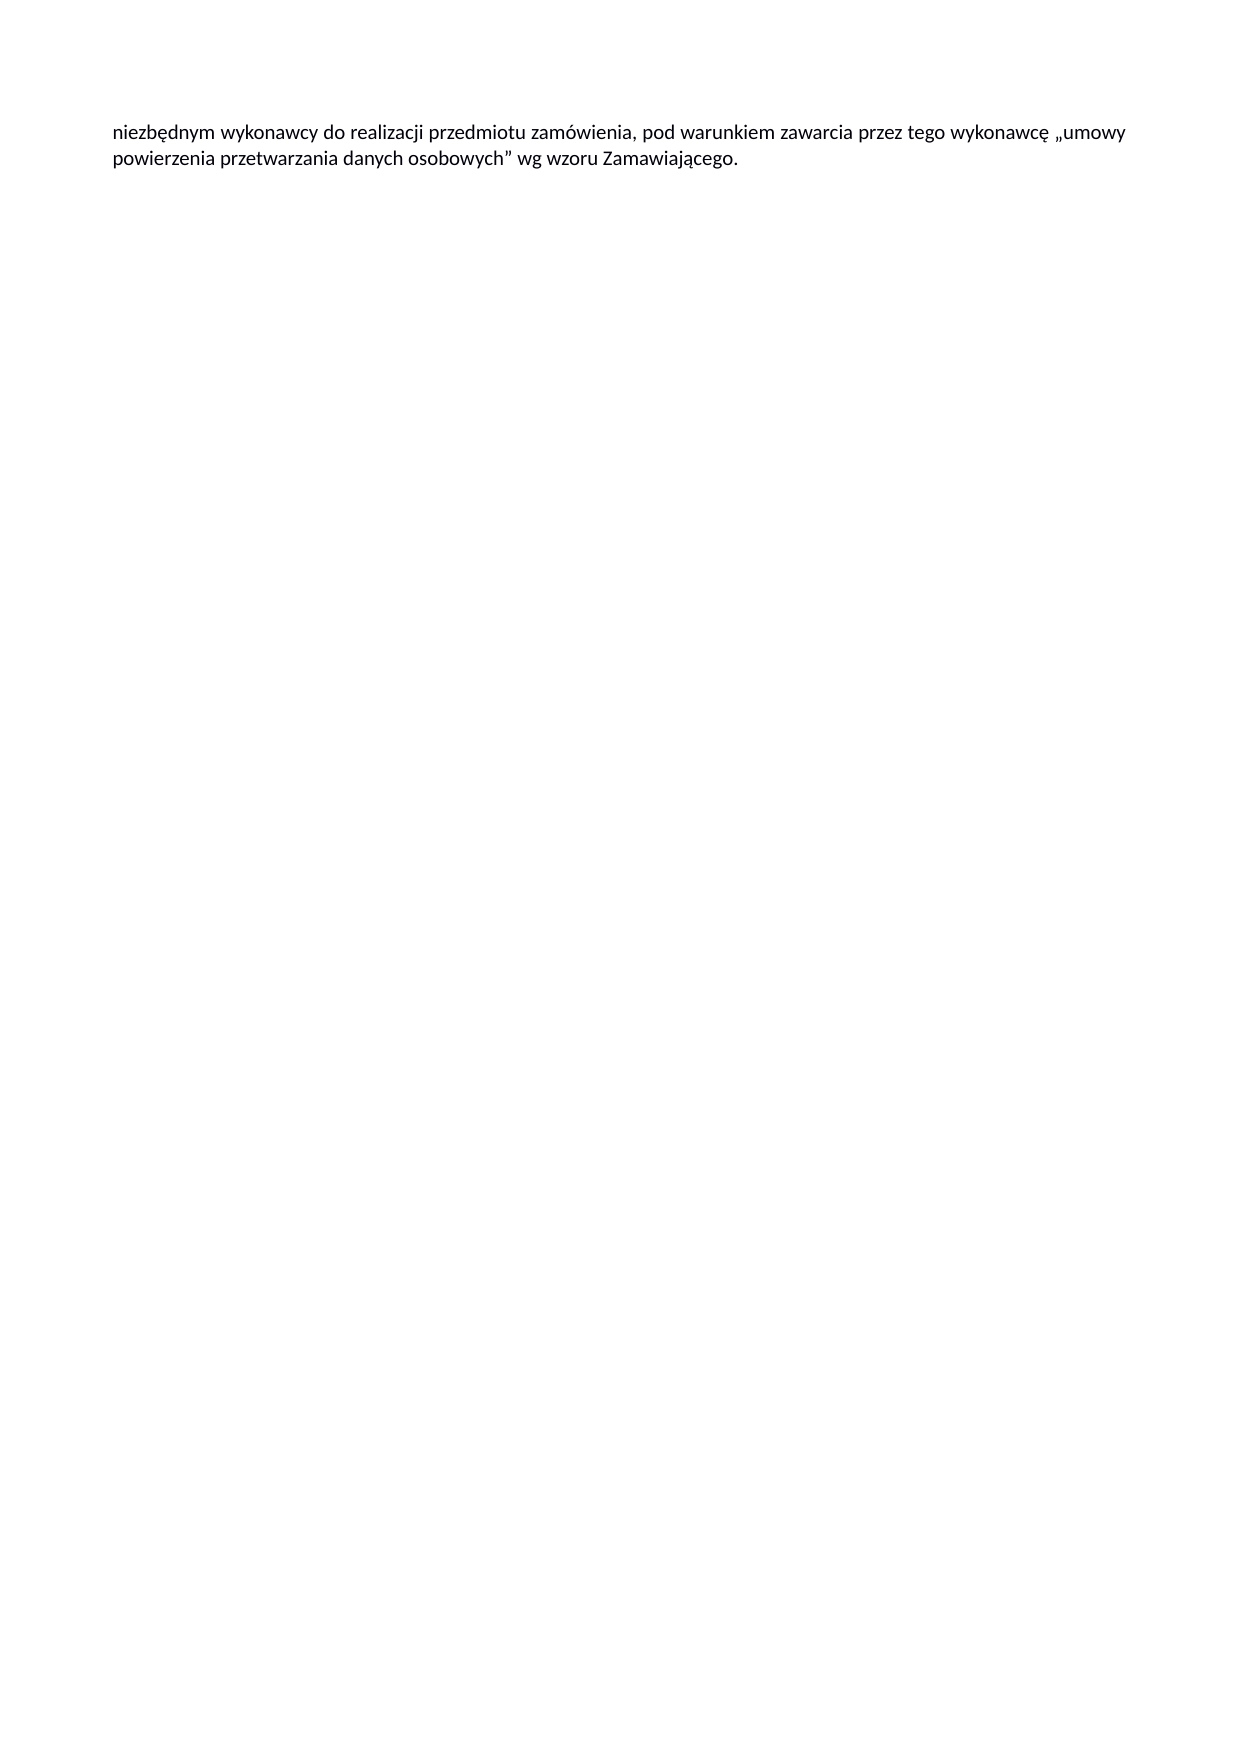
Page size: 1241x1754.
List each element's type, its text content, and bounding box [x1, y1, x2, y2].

text niezbędnym wykonawcy do realizacji przedmiotu zamówienia, pod warunkiem zawarcia przez tego wykonawcę „umowy powierzenia przetwarzania danych osobowych” wg wzoru Zamawiającego. [112, 119, 1128, 170]
